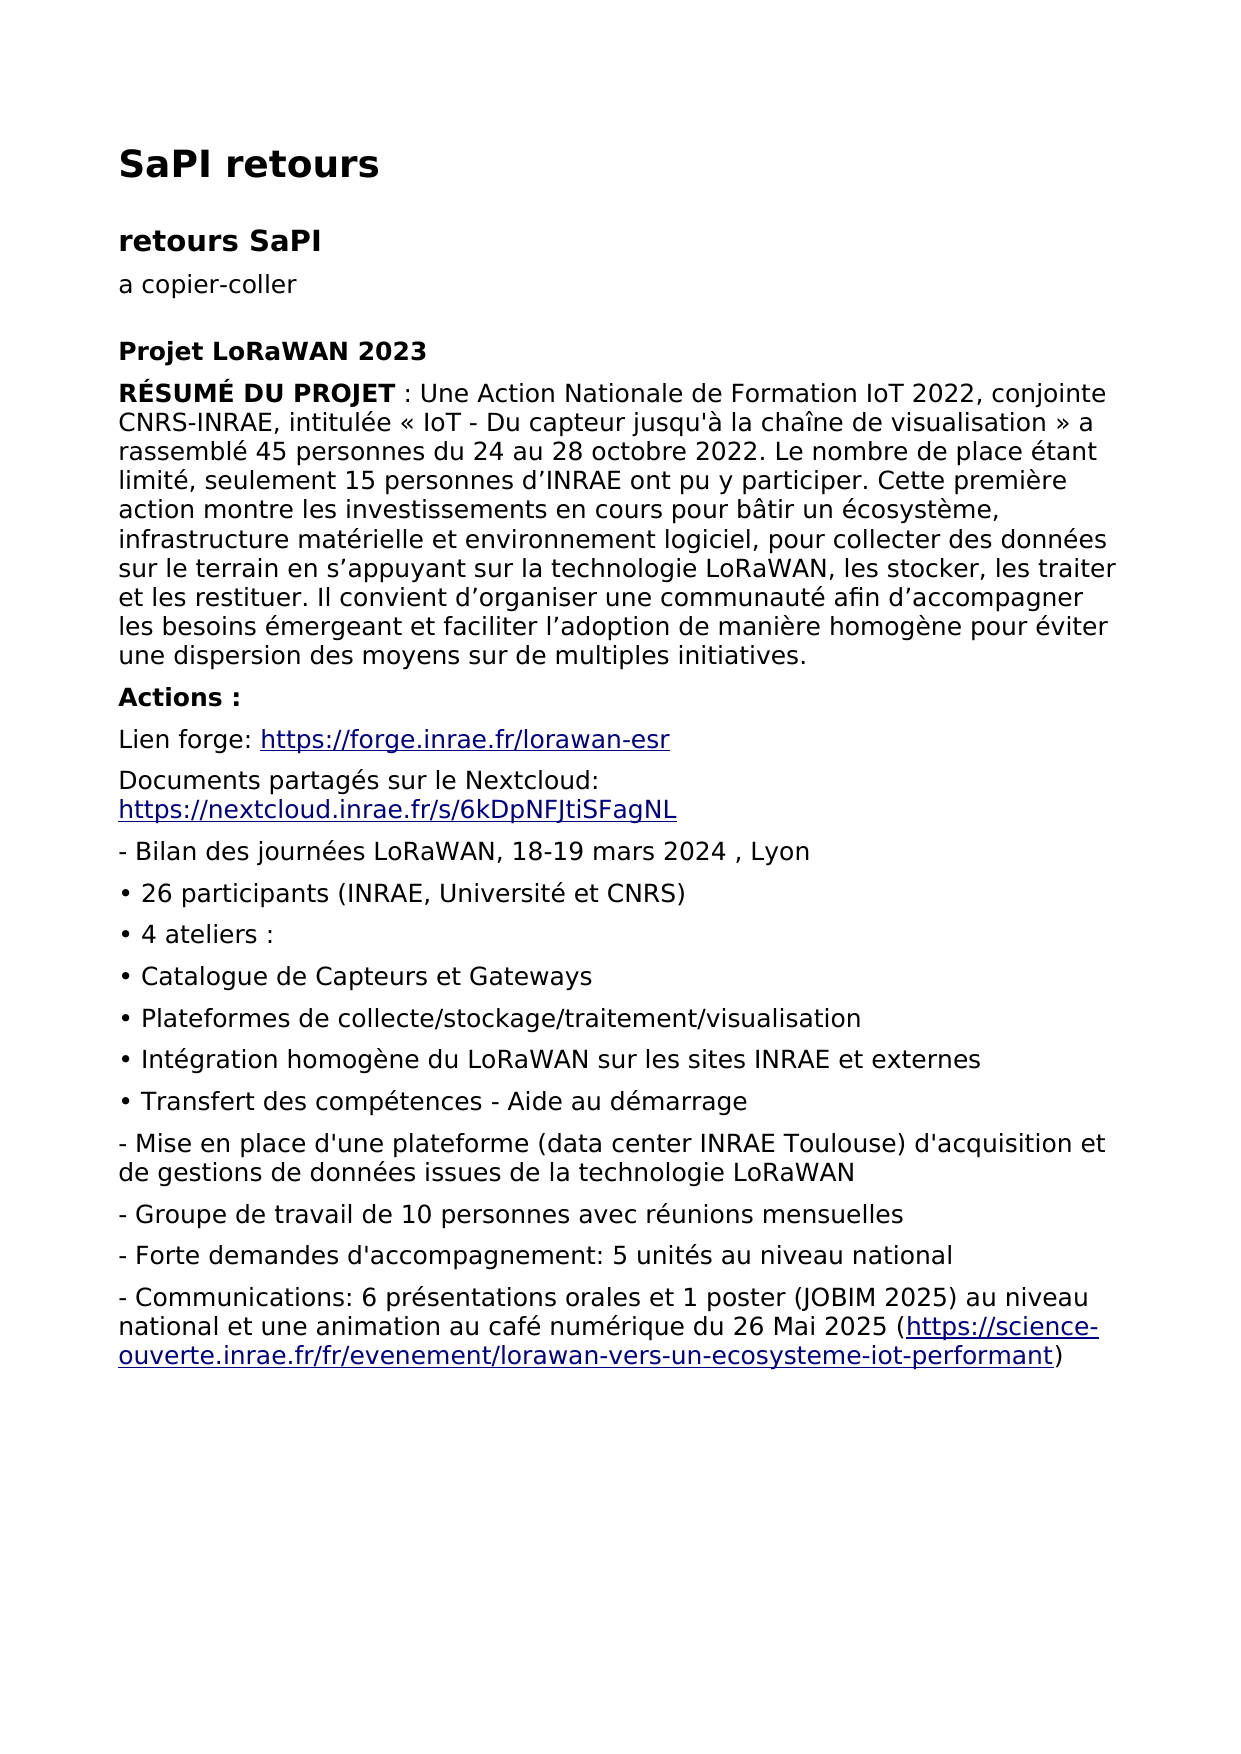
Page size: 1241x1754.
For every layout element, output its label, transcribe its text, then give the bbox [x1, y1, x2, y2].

text - Bilan des journées LoRaWAN, 18-19 mars 2024 , Lyon [118, 837, 1122, 867]
text • Catalogue de Capteurs et Gateways [118, 962, 1122, 992]
text • Plateformes de collecte/stockage/traitement/visualisation [118, 1004, 1122, 1033]
text • Intégration homogène du LoRaWAN sur les sites INRAE et externes [118, 1046, 1122, 1075]
text Actions : [118, 683, 1122, 712]
subtitle Projet LoRaWAN 2023 [118, 337, 1122, 367]
text • 26 participants (INRAE, Université et CNRS) [118, 879, 1122, 908]
text Lien forge: https://forge.inrae.fr/lorawan-esr [118, 725, 1122, 754]
text - Forte demandes d'accompagnement: 5 unités au niveau national [118, 1242, 1122, 1271]
subtitle retours SaPI [118, 224, 1122, 258]
text - Mise en place d'une plateforme (data center INRAE Toulouse) d'acquisition et de gestions de données issues de la technologie LoRaWAN [118, 1129, 1122, 1187]
text - Groupe de travail de 10 personnes avec réunions mensuelles [118, 1200, 1122, 1229]
subtitle SaPI retours [118, 143, 1122, 187]
text a copier-coller [118, 271, 1122, 300]
text • Transfert des compétences - Aide au démarrage [118, 1087, 1122, 1117]
text - Communications: 6 présentations orales et 1 poster (JOBIM 2025) au niveau national et une animation au café numérique du 26 Mai 2025 (https://science-ouverte.inrae.fr/fr/evenement/lorawan-vers-un-ecosysteme-iot-performant) [118, 1283, 1122, 1371]
text Documents partagés sur le Nextcloud: https://nextcloud.inrae.fr/s/6kDpNFJtiSFagNL [118, 767, 1122, 825]
text • 4 ateliers : [118, 921, 1122, 950]
text RÉSUMÉ DU PROJET : Une Action Nationale de Formation IoT 2022, conjointe CNRS-INRAE, intitulée « IoT - Du capteur jusqu'à la chaîne de visualisation » a rassemblé 45 personnes du 24 au 28 octobre 2022. Le nombre de place étant limité, seulement 15 personnes d’INRAE ont pu y participer. Cette première action montre les investissements en cours pour bâtir un écosystème, infrastructure matérielle et environnement logiciel, pour collecter des données sur le terrain en s’appuyant sur la technologie LoRaWAN, les stocker, les traiter et les restituer. Il convient d’organiser une communauté afin d’accompagner les besoins émergeant et faciliter l’adoption de manière homogène pour éviter une dispersion des moyens sur de multiples initiatives. [118, 379, 1122, 671]
